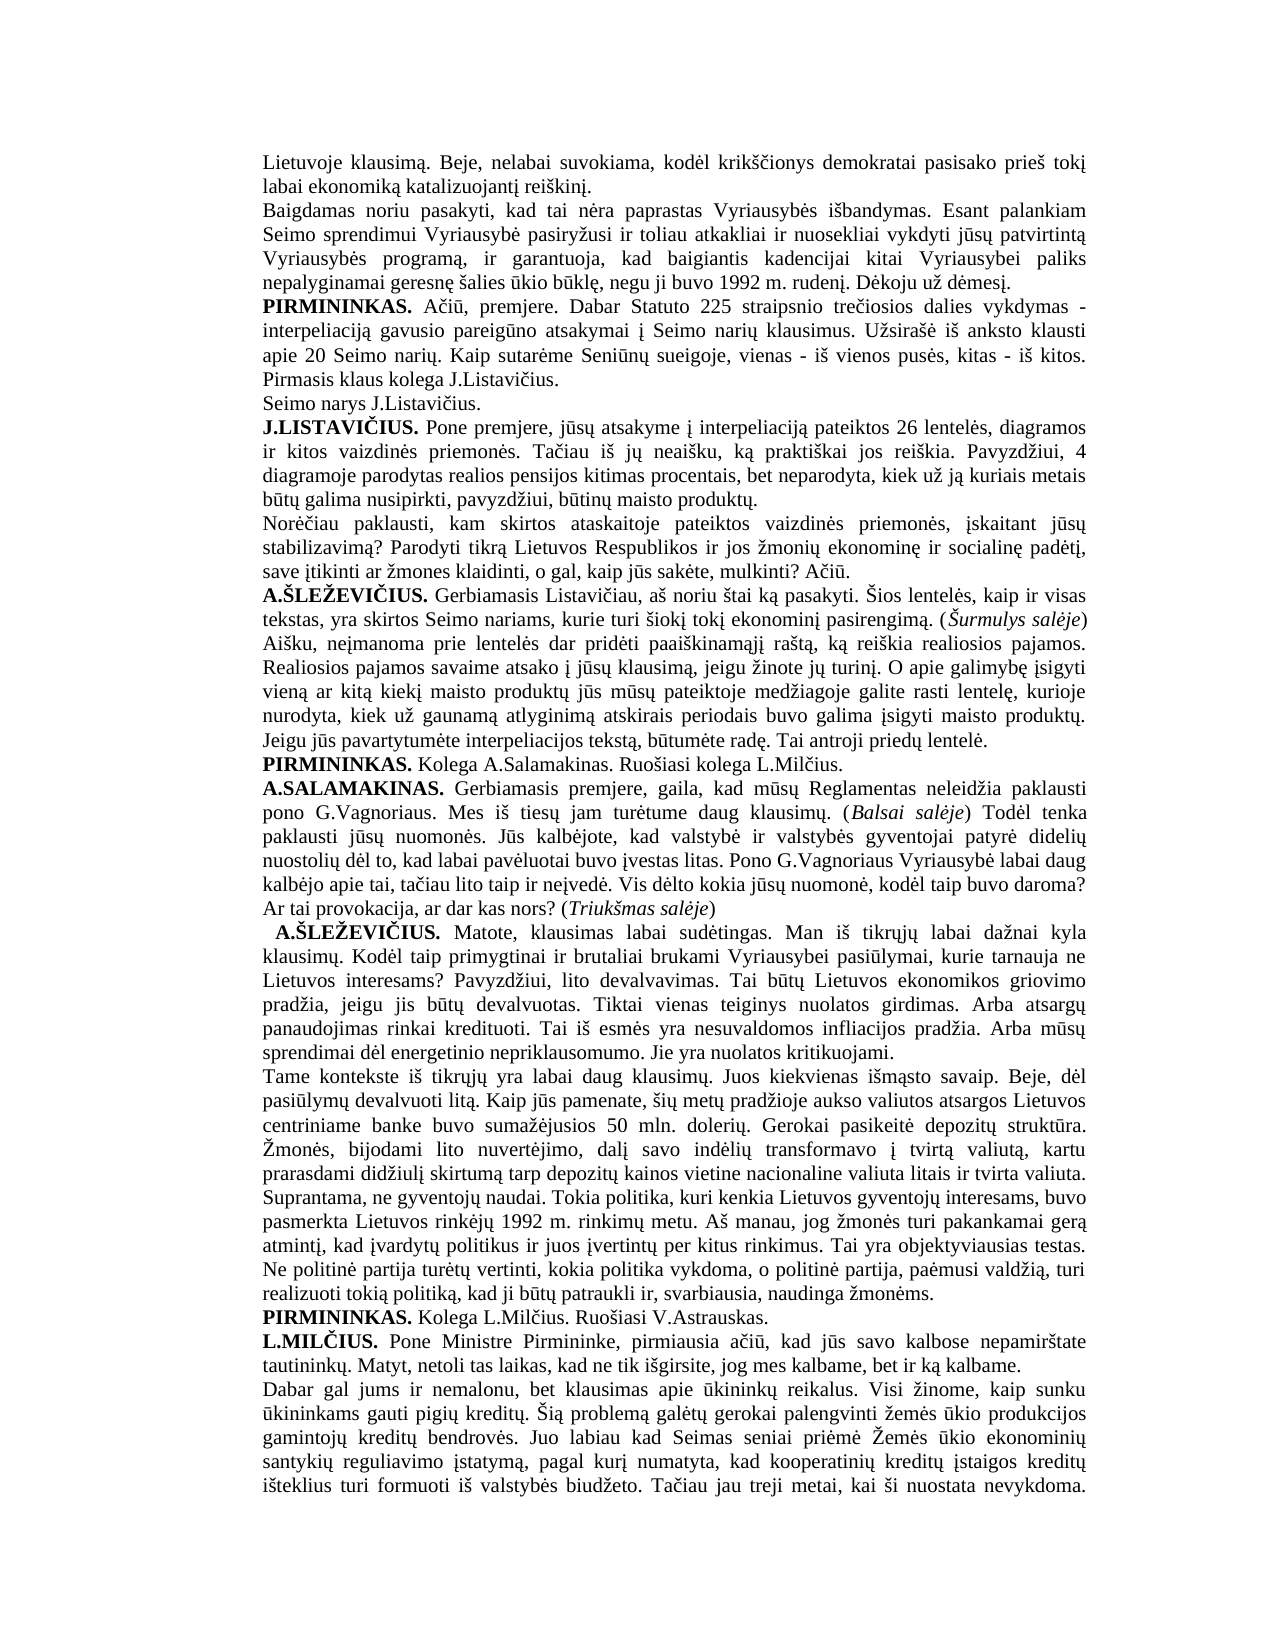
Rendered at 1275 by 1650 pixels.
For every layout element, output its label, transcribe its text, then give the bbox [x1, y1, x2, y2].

text L.MILČIUS. Pone Ministre Pirmininke, pirmiausia ačiū, kad jūs savo kalbose nepamirštate tautininkų. Matyt, netoli tas laikas, kad ne tik išgirsite, jog mes kalbame, bet ir ką kalbame. [262, 1329, 1087, 1377]
text PIRMININKAS. Ačiū, premjere. Dabar Statuto 225 straipsnio trečiosios dalies vykdymas - interpeliaciją gavusio pareigūno atsakymai į Seimo narių klausimus. Užsirašė iš anksto klausti apie 20 Seimo narių. Kaip sutarėme Seniūnų sueigoje, vienas - iš vienos pusės, kitas - iš kitos. Pirmasis klaus kolega J.Listavičius. [262, 294, 1087, 391]
text PIRMININKAS. Kolega L.Milčius. Ruošiasi V.Astrauskas. [262, 1305, 1087, 1329]
text Dabar gal jums ir nemalonu, bet klausimas apie ūkininkų reikalus. Visi žinome, kaip sunku ūkininkams gauti pigių kreditų. Šią problemą galėtų gerokai palengvinti žemės ūkio produkcijos gamintojų kreditų bendrovės. Juo labiau kad Seimas seniai priėmė Žemės ūkio ekonominių santykių reguliavimo įstatymą, pagal kurį numatyta, kad kooperatinių kreditų įstaigos kreditų išteklius turi formuoti iš valstybės biudžeto. Tačiau jau treji metai, kai ši nuostata nevykdoma. [262, 1377, 1087, 1497]
text A.ŠLEŽEVIČIUS. Gerbiamasis Listavičiau, aš noriu štai ką pasakyti. Šios lentelės, kaip ir visas tekstas, yra skirtos Seimo nariams, kurie turi šiokį tokį ekonominį pasirengimą. (Šurmulys salėje) Aišku, neįmanoma prie lentelės dar pridėti paaiškinamąjį raštą, ką reiškia realiosios pajamos. Realiosios pajamos savaime atsako į jūsų klausimą, jeigu žinote jų turinį. O apie galimybę įsigyti vieną ar kitą kiekį maisto produktų jūs mūsų pateiktoje medžiagoje galite rasti lentelę, kurioje nurodyta, kiek už gaunamą atlyginimą atskirais periodais buvo galima įsigyti maisto produktų. Jeigu jūs pavartytumėte interpeliacijos tekstą, būtumėte radę. Tai antroji priedų lentelė. [262, 583, 1087, 752]
text PIRMININKAS. Kolega A.Salamakinas. Ruošiasi kolega L.Milčius. [262, 752, 1087, 776]
text Norėčiau paklausti, kam skirtos ataskaitoje pateiktos vaizdinės priemonės, įskaitant jūsų stabilizavimą? Parodyti tikrą Lietuvos Respublikos ir jos žmonių ekonominę ir socialinę padėtį, save įtikinti ar žmones klaidinti, o gal, kaip jūs sakėte, mulkinti? Ačiū. [262, 511, 1087, 583]
text J.LISTAVIČIUS. Pone premjere, jūsų atsakyme į interpeliaciją pateiktos 26 lentelės, diagramos ir kitos vaizdinės priemonės. Tačiau iš jų neaišku, ką praktiškai jos reiškia. Pavyzdžiui, 4 diagramoje parodytas realios pensijos kitimas procentais, bet neparodyta, kiek už ją kuriais metais būtų galima nusipirkti, pavyzdžiui, būtinų maisto produktų. [262, 415, 1087, 511]
text Seimo narys J.Listavičius. [262, 391, 1087, 415]
text A.SALAMAKINAS. Gerbiamasis premjere, gaila, kad mūsų Reglamentas neleidžia paklausti pono G.Vagnoriaus. Mes iš tiesų jam turėtume daug klausimų. (Balsai salėje) Todėl tenka paklausti jūsų nuomonės. Jūs kalbėjote, kad valstybė ir valstybės gyventojai patyrė didelių nuostolių dėl to, kad labai pavėluotai buvo įvestas litas. Pono G.Vagnoriaus Vyriausybė labai daug kalbėjo apie tai, tačiau lito taip ir neįvedė. Vis dėlto kokia jūsų nuomonė, kodėl taip buvo daroma? Ar tai provokacija, ar dar kas nors? (Triukšmas salėje) [262, 776, 1087, 920]
text Lietuvoje klausimą. Beje, nelabai suvokiama, kodėl krikščionys demokratai pasisako prieš tokį labai ekonomiką katalizuojantį reiškinį. [262, 150, 1087, 198]
text Baigdamas noriu pasakyti, kad tai nėra paprastas Vyriausybės išbandymas. Esant palankiam Seimo sprendimui Vyriausybė pasiryžusi ir toliau atkakliai ir nuosekliai vykdyti jūsų patvirtintą Vyriausybės programą, ir garantuoja, kad baigiantis kadencijai kitai Vyriausybei paliks nepalyginamai geresnę šalies ūkio būklę, negu ji buvo 1992 m. rudenį. Dėkoju už dėmesį. [262, 198, 1087, 294]
text A.ŠLEŽEVIČIUS. Matote, klausimas labai sudėtingas. Man iš tikrųjų labai dažnai kyla klausimų. Kodėl taip primygtinai ir brutaliai brukami Vyriausybei pasiūlymai, kurie tarnauja ne Lietuvos interesams? Pavyzdžiui, lito devalvavimas. Tai būtų Lietuvos ekonomikos griovimo pradžia, jeigu jis būtų devalvuotas. Tiktai vienas teiginys nuolatos girdimas. Arba atsargų panaudojimas rinkai kredituoti. Tai iš esmės yra nesuvaldomos infliacijos pradžia. Arba mūsų sprendimai dėl energetinio nepriklausomumo. Jie yra nuolatos kritikuojami. [262, 920, 1087, 1064]
text Tame kontekste iš tikrųjų yra labai daug klausimų. Juos kiekvienas išmąsto savaip. Beje, dėl pasiūlymų devalvuoti litą. Kaip jūs pamenate, šių metų pradžioje aukso valiutos atsargos Lietuvos centriniame banke buvo sumažėjusios 50 mln. dolerių. Gerokai pasikeitė depozitų struktūra. Žmonės, bijodami lito nuvertėjimo, dalį savo indėlių transformavo į tvirtą valiutą, kartu prarasdami didžiulį skirtumą tarp depozitų kainos vietine nacionaline valiuta litais ir tvirta valiuta. Suprantama, ne gyventojų naudai. Tokia politika, kuri kenkia Lietuvos gyventojų interesams, buvo pasmerkta Lietuvos rinkėjų 1992 m. rinkimų metu. Aš manau, jog žmonės turi pakankamai gerą atmintį, kad įvardytų politikus ir juos įvertintų per kitus rinkimus. Tai yra objektyviausias testas. Ne politinė partija turėtų vertinti, kokia politika vykdoma, o politinė partija, paėmusi valdžią, turi realizuoti tokią politiką, kad ji būtų patraukli ir, svarbiausia, naudinga žmonėms. [262, 1064, 1087, 1305]
